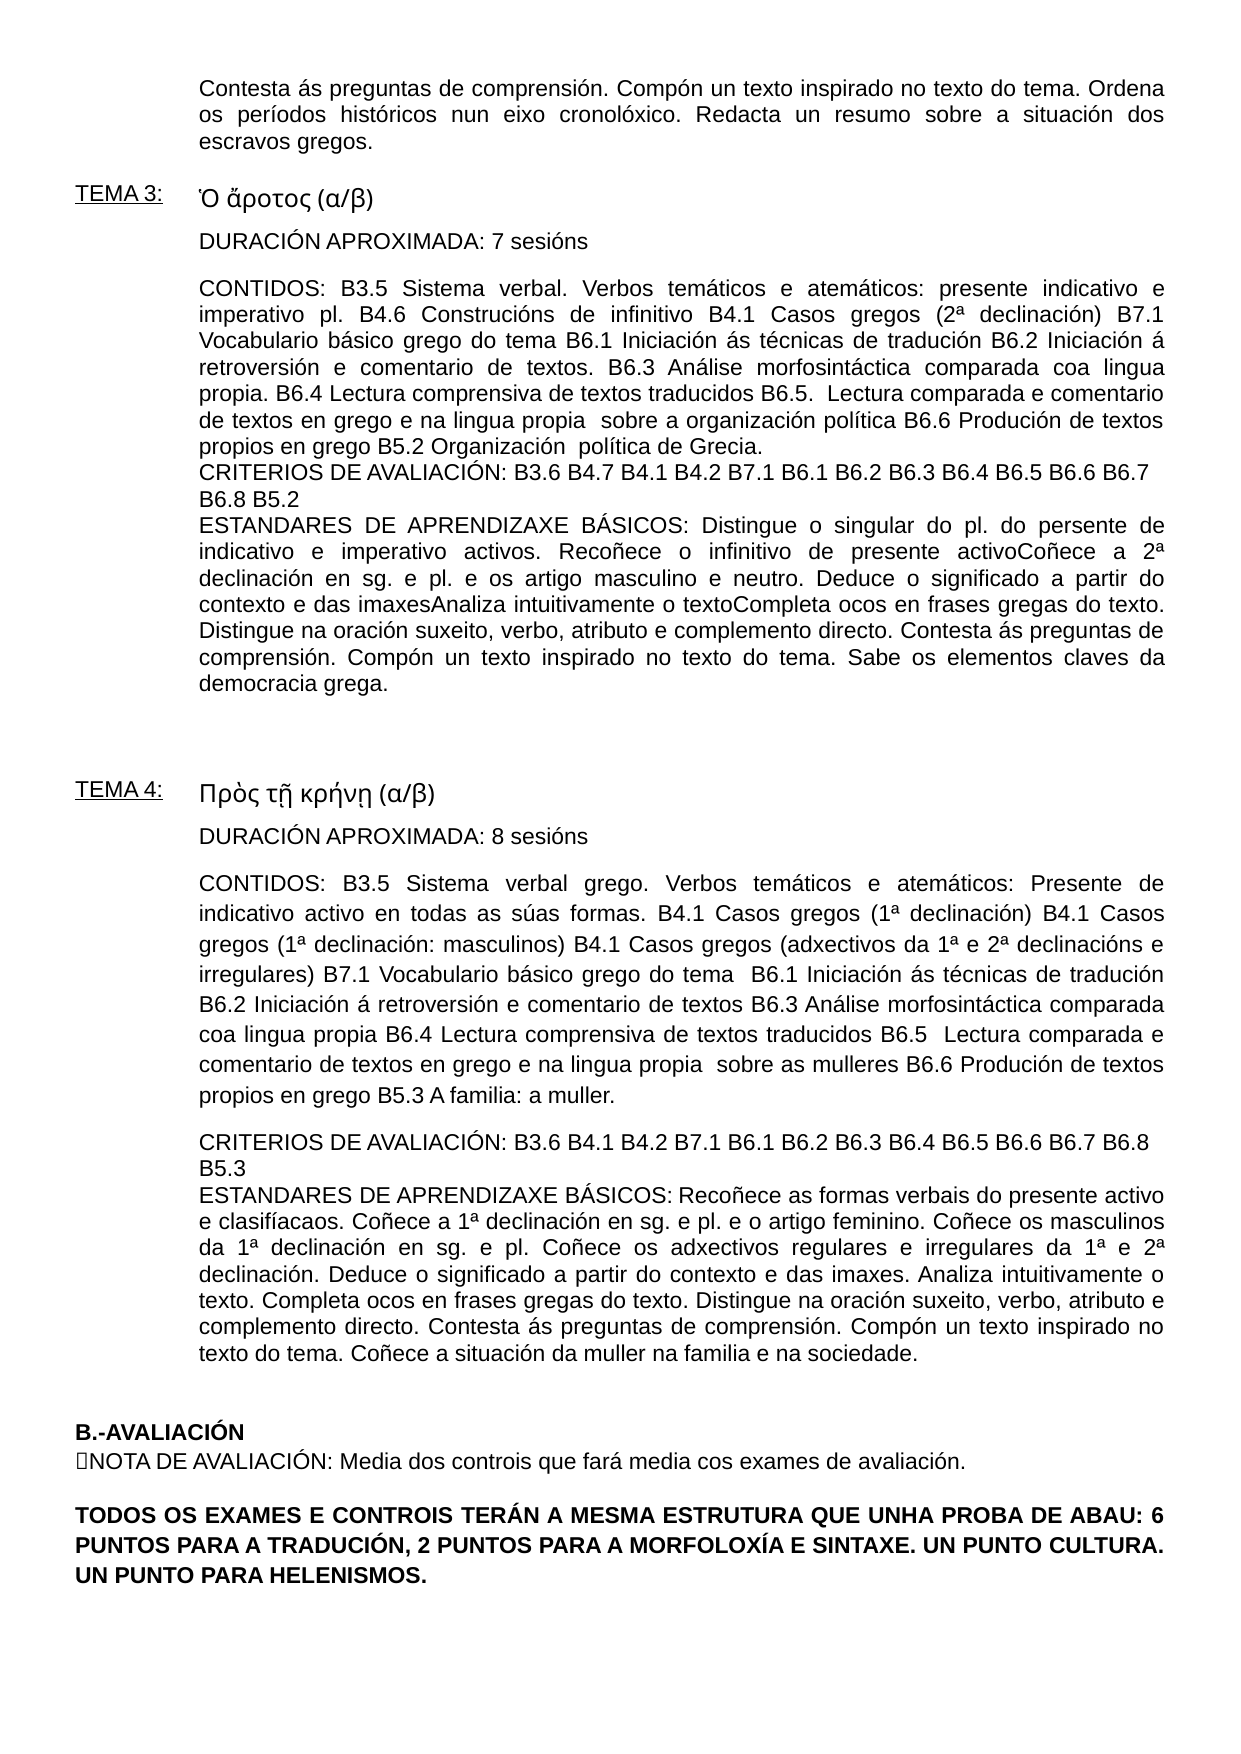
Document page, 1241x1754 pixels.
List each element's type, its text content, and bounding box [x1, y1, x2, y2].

table_cell CRITERIOS DE AVALIACIÓN: B3.6 B4.1 B4.2 B7.1 B6.1 B6.2 B6.3 B6.4 B6.5 B6.6 B6.7 B6.8 B5.3 ESTANDARES DE APRENDIZAXE BÁSICOS: Recoñece as formas verbais do presente activo e clasifíacaos. Coñece a 1ª declinación en sg. e pl. e o artigo feminino. Coñece os masculinos da 1ª declinación en sg. e pl. Coñece os adxectivos regulares e irregulares da 1ª e 2ª declinación. Deduce o significado a partir do contexto e das imaxes. Analiza intuitivamente o texto. Completa ocos en frases gregas do texto. Distingue na oración suxeito, verbo, atributo e complemento directo. Contesta ás preguntas de comprensión. Compón un texto inspirado no texto do tema. Coñece a situación da muller na familia e na sociedade. [188, 1129, 1176, 1419]
table_cell [64, 275, 187, 459]
table_cell [64, 1129, 187, 1419]
table_cell Contesta ás preguntas de comprensión. Compón un texto inspirado no texto do tema. Ordena os períodos históricos nun eixo cronolóxico. Redacta un resumo sobre a situación dos escravos gregos. [188, 75, 1176, 180]
table_cell TEMA 3: [64, 180, 187, 228]
table_cell CONTIDOS: B3.5 Sistema verbal. Verbos temáticos e atemáticos: presente indicativo e imperativo pl. B4.6 Construcións de infinitivo B4.1 Casos gregos (2ª declinación) B7.1 Vocabulario básico grego do tema B6.1 Iniciación ás técnicas de tradución B6.2 Iniciación á retroversión e comentario de textos. B6.3 Análise morfosintáctica comparada coa lingua propia. B6.4 Lectura comprensiva de textos traducidos B6.5. Lectura comparada e comentario de textos en grego e na lingua propia sobre a organización política B6.6 Produción de textos propios en grego B5.2 Organización política de Grecia. [188, 275, 1176, 459]
text NOTA DE AVALIACIÓN: Media dos controis que fará media cos exames de avaliación. [75, 1445, 1165, 1476]
table_cell [64, 228, 187, 275]
text TODOS OS EXAMES E CONTROIS TERÁN A MESMA ESTRUTURA QUE UNHA PROBA DE ABAU: 6 PUNTOS PARA A TRADUCIÓN, 2 PUNTOS PARA A MORFOLOXÍA E SINTAXE. UN PUNTO CULTURA. UN PUNTO PARA HELENISMOS. [75, 1502, 1165, 1589]
table_cell [64, 459, 187, 723]
table_header TEMA 4: [64, 776, 187, 823]
table_cell CRITERIOS DE AVALIACIÓN: B3.6 B4.7 B4.1 B4.2 B7.1 B6.1 B6.2 B6.3 B6.4 B6.5 B6.6 B6.7 B6.8 B5.2 ESTANDARES DE APRENDIZAXE BÁSICOS: Distingue o singular do pl. do persente de indicativo e imperativo activos. Recoñece o infinitivo de presente activoCoñece a 2ª declinación en sg. e pl. e os artigo masculino e neutro. Deduce o significado a partir do contexto e das imaxesAnaliza intuitivamente o textoCompleta ocos en frases gregas do texto. Distingue na oración suxeito, verbo, atributo e complemento directo. Contesta ás preguntas de comprensión. Compón un texto inspirado no texto do tema. Sabe os elementos claves da democracia grega. [188, 459, 1176, 723]
table_cell Ὁ ἄροτος (α/β) [188, 180, 1176, 228]
table_cell CONTIDOS: B3.5 Sistema verbal grego. Verbos temáticos e atemáticos: Presente de indicativo activo en todas as súas formas. B4.1 Casos gregos (1ª declinación) B4.1 Casos gregos (1ª declinación: masculinos) B4.1 Casos gregos (adxectivos da 1ª e 2ª declinacións e irregulares) B7.1 Vocabulario básico grego do tema B6.1 Iniciación ás técnicas de tradución B6.2 Iniciación á retroversión e comentario de textos B6.3 Análise morfosintáctica comparada coa lingua propia B6.4 Lectura comprensiva de textos traducidos B6.5 Lectura comparada e comentario de textos en grego e na lingua propia sobre as mulleres B6.6 Produción de textos propios en grego B5.3 A familia: a muller. [188, 870, 1176, 1129]
table_header Πρὸς τῇ κρήνῃ (α/β) [188, 776, 1176, 823]
subtitle B.-AVALIACIÓN [75, 1419, 1165, 1445]
table_cell [64, 870, 187, 1129]
table_cell [64, 823, 187, 870]
table_cell DURACIÓN APROXIMADA: 7 sesións [188, 228, 1176, 275]
table_cell DURACIÓN APROXIMADA: 8 sesións [188, 823, 1176, 870]
table_cell [64, 75, 187, 180]
